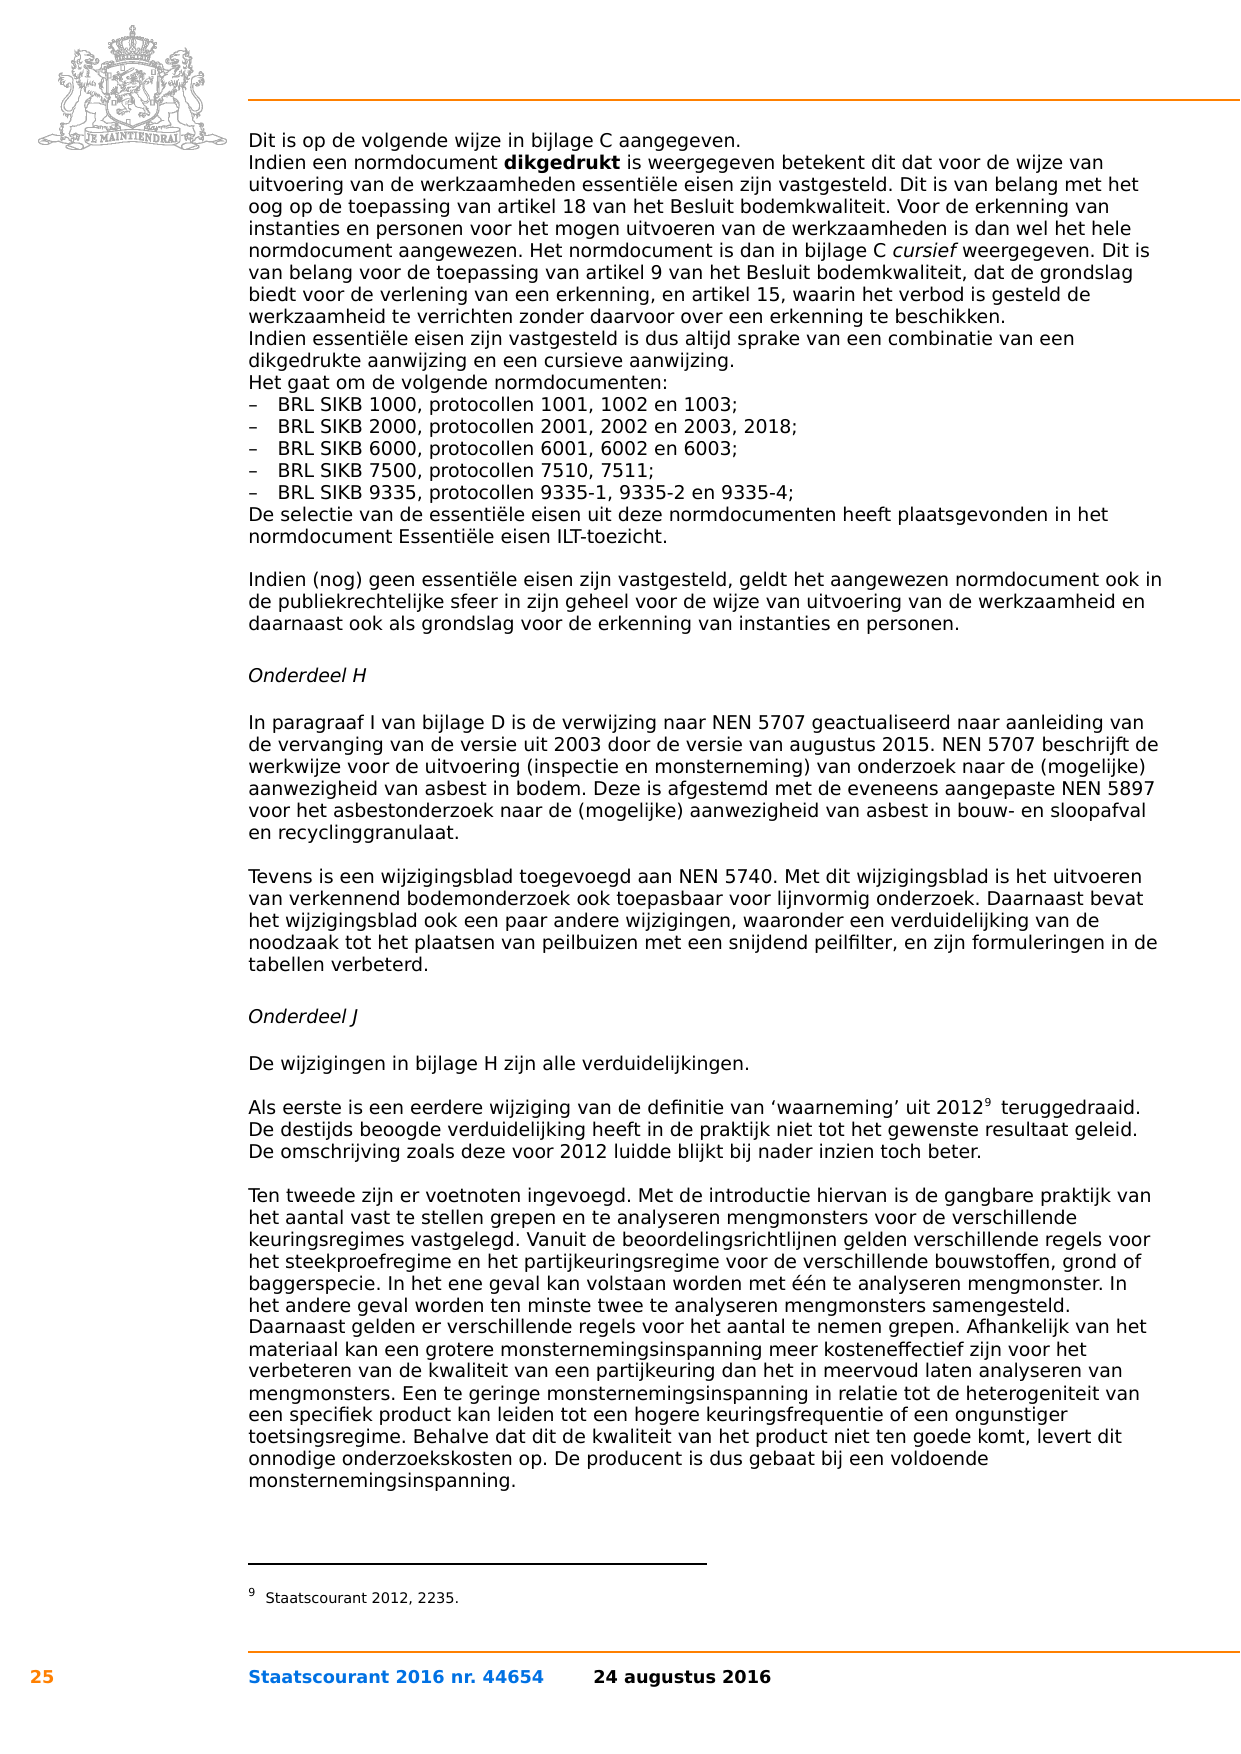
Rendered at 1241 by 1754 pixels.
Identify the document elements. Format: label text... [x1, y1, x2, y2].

text Dit is op de volgende wijze in bijlage C aangegeven. [248, 130, 1163, 152]
text Indien een normdocument dikgedrukt is weergegeven betekent dit dat voor de wijze van uitvoering van de werkzaamheden essentiële eisen zijn vastgesteld. Dit is van belang met het oog op de toepassing van artikel 18 van het Besluit bodemkwaliteit. Voor de erkenning van instanties en personen voor het mogen uitvoeren van de werkzaamheden is dan wel het hele normdocument aangewezen. Het normdocument is dan in bijlage C cursief weergegeven. Dit is van belang voor de toepassing van artikel 9 van het Besluit bodemkwaliteit, dat de grondslag biedt voor de verlening van een erkenning, en artikel 15, waarin het verbod is gesteld de werkzaamheid te verrichten zonder daarvoor over een erkenning te beschikken. [248, 152, 1163, 328]
text In paragraaf I van bijlage D is de verwijzing naar NEN 5707 geactualiseerd naar aanleiding van de vervanging van de versie uit 2003 door de versie van augustus 2015. NEN 5707 beschrijft de werkwijze voor de uitvoering (inspectie en monsterneming) van onderzoek naar de (mogelijke) aanwezigheid van asbest in bodem. Deze is afgestemd met de eveneens aangepaste NEN 5897 voor het asbestonderzoek naar de (mogelijke) aanwezigheid van asbest in bouw- en sloopafval en recyclinggranulaat. [248, 712, 1163, 844]
text Het gaat om de volgende normdocumenten: [248, 372, 1163, 394]
text De wijzigingen in bijlage H zijn alle verduidelijkingen. [248, 1053, 1163, 1075]
text – BRL SIKB 7500, protocollen 7510, 7511; [248, 459, 1163, 482]
picture [38, 25, 227, 150]
text – BRL SIKB 6000, protocollen 6001, 6002 en 6003; [248, 438, 1163, 459]
text Staatscourant 2012, 2235. [248, 1586, 1163, 1608]
text Tevens is een wijzigingsblad toegevoegd aan NEN 5740. Met dit wijzigingsblad is het uitvoeren van verkennend bodemonderzoek ook toepasbaar voor lijnvormig onderzoek. Daarnaast bevat het wijzigingsblad ook een paar andere wijzigingen, waaronder een verduidelijking van de noodzaak tot het plaatsen van peilbuizen met een snijdend peilfilter, en zijn formuleringen in de tabellen verbeterd. [248, 866, 1163, 976]
text De selectie van de essentiële eisen uit deze normdocumenten heeft plaatsgevonden in het normdocument Essentiële eisen ILT-toezicht. [248, 503, 1163, 547]
text Ten tweede zijn er voetnoten ingevoegd. Met de introductie hiervan is de gangbare praktijk van het aantal vast te stellen grepen en te analyseren mengmonsters voor de verschillende keuringsregimes vastgelegd. Vanuit de beoordelingsrichtlijnen gelden verschillende regels voor het steekproefregime en het partijkeuringsregime voor de verschillende bouwstoffen, grond of baggerspecie. In het ene geval kan volstaan worden met één te analyseren mengmonster. In het andere geval worden ten minste twee te analyseren mengmonsters samengesteld. Daarnaast gelden er verschillende regels voor het aantal te nemen grepen. Afhankelijk van het materiaal kan een grotere monsternemingsinspanning meer kosteneffectief zijn voor het verbeteren van de kwaliteit van een partijkeuring dan het in meervoud laten analyseren van mengmonsters. Een te geringe monsternemingsinspanning in relatie tot de heterogeniteit van een specifiek product kan leiden tot een hogere keuringsfrequentie of een ongunstiger toetsingsregime. Behalve dat dit de kwaliteit van het product niet ten goede komt, levert dit onnodige onderzoekskosten op. De producent is dus gebaat bij een voldoende monsternemingsinspanning. [248, 1184, 1163, 1492]
text – BRL SIKB 9335, protocollen 9335-1, 9335-2 en 9335-4; [248, 482, 1163, 503]
text Indien essentiële eisen zijn vastgesteld is dus altijd sprake van een combinatie van een dikgedrukte aanwijzing en een cursieve aanwijzing. [248, 328, 1163, 372]
text – BRL SIKB 1000, protocollen 1001, 1002 en 1003; [248, 394, 1163, 416]
text Als eerste is een eerdere wijziging van de definitie van ‘waarneming’ uit 2012 teruggedraaid. De destijds beoogde verduidelijking heeft in de praktijk niet tot het gewenste resultaat geleid. De omschrijving zoals deze voor 2012 luidde blijkt bij nader inzien toch beter. [248, 1097, 1163, 1163]
subtitle Onderdeel J [248, 1006, 1163, 1028]
subtitle Onderdeel H [248, 665, 1163, 687]
text – BRL SIKB 2000, protocollen 2001, 2002 en 2003, 2018; [248, 416, 1163, 438]
text Indien (nog) geen essentiële eisen zijn vastgesteld, geldt het aangewezen normdocument ook in de publiekrechtelijke sfeer in zijn geheel voor de wijze van uitvoering van de werkzaamheid en daarnaast ook als grondslag voor de erkenning van instanties en personen. [248, 569, 1163, 635]
